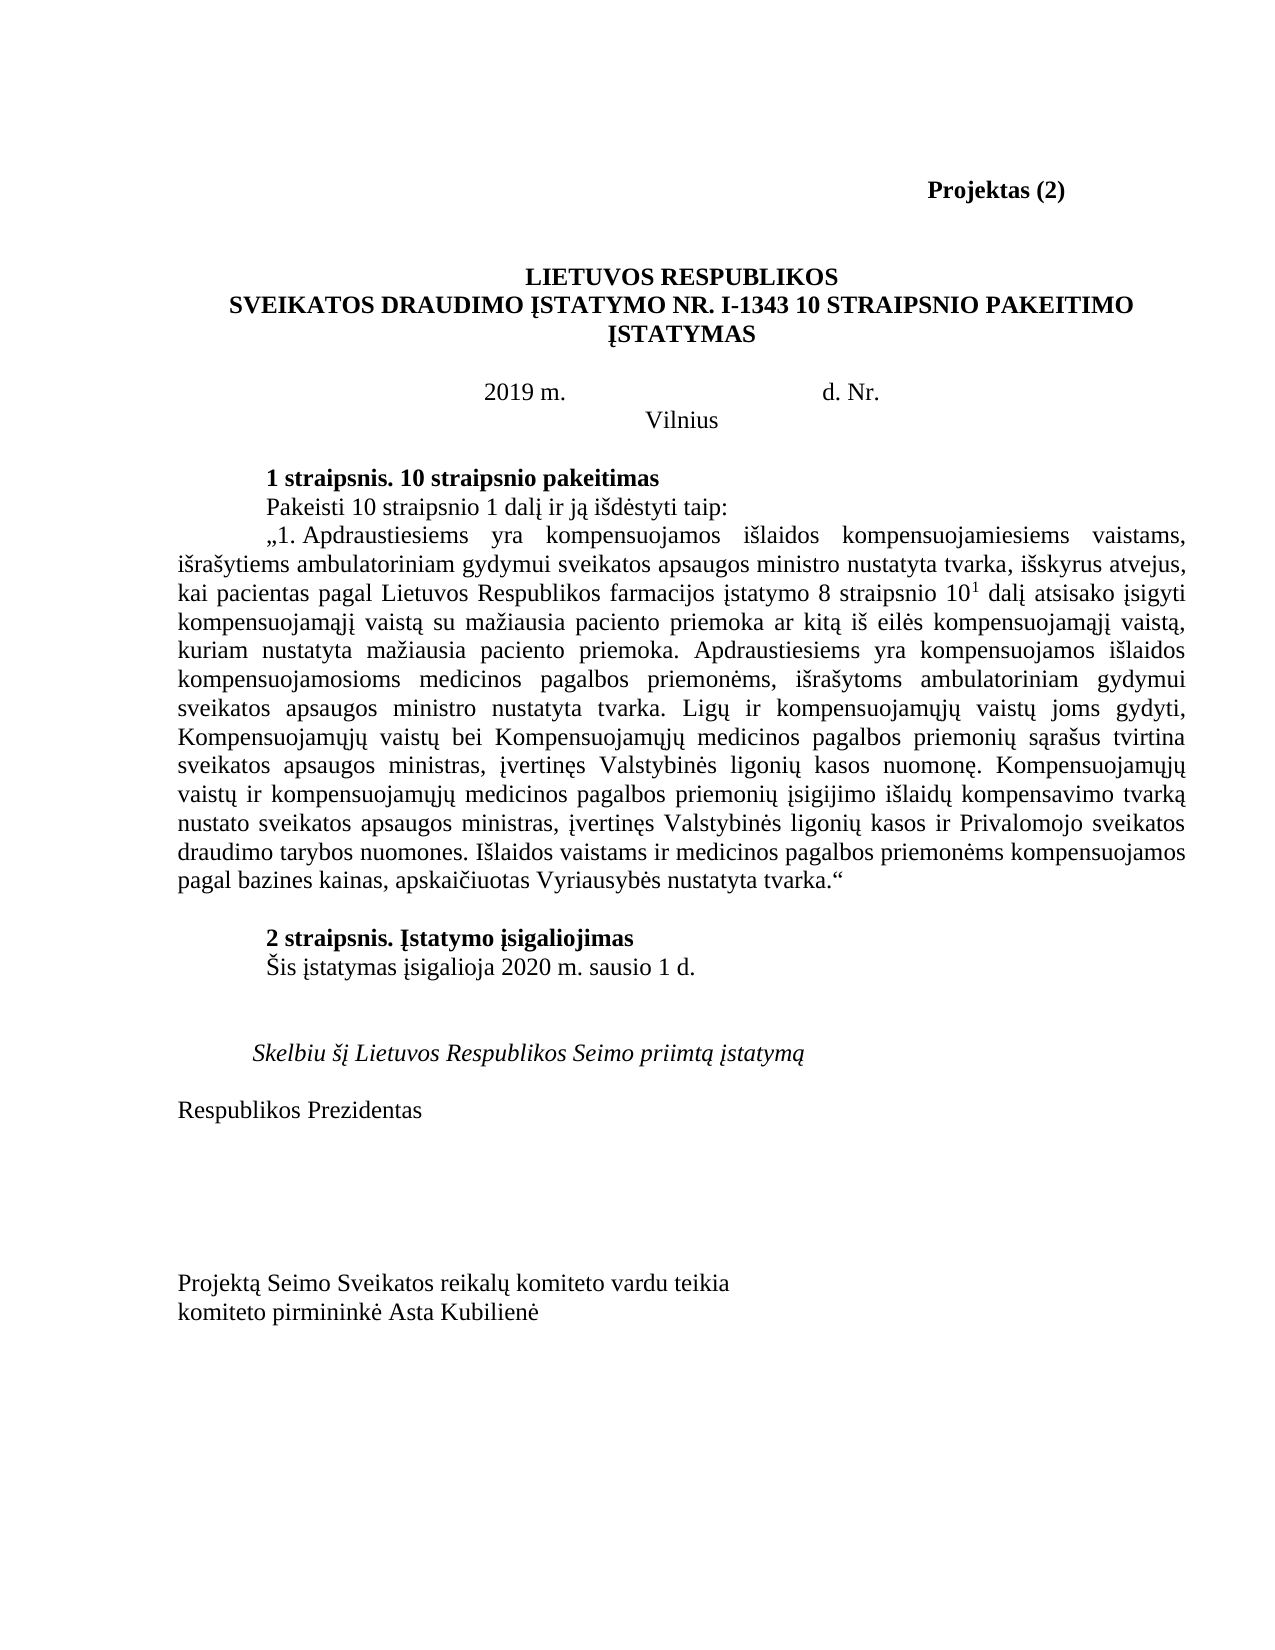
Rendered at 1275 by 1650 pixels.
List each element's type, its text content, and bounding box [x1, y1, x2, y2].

text 2 straipsnis. Įstatymo įsigaliojimas [177, 923, 1186, 952]
text SVEIKATOS DRAUDIMO ĮSTATYMO NR. I-1343 10 STRAIPSNIO PAKEITIMO [177, 291, 1186, 319]
text Skelbiu šį Lietuvos Respublikos Seimo priimtą įstatymą [177, 1038, 1186, 1067]
text „1. Apdraustiesiems yra kompensuojamos išlaidos kompensuojamiesiems vaistams, išrašytiems ambulatoriniam gydymui sveikatos apsaugos ministro nustatyta tvarka, išskyrus atvejus, kai pacientas pagal Lietuvos Respublikos farmacijos įstatymo 8 straipsnio 101 dalį atsisako įsigyti kompensuojamąjį vaistą su mažiausia paciento priemoka ar kitą iš eilės kompensuojamąjį vaistą, kuriam nustatyta mažiausia paciento priemoka. Apdraustiesiems yra kompensuojamos išlaidos kompensuojamosioms medicinos pagalbos priemonėms, išrašytoms ambulatoriniam gydymui sveikatos apsaugos ministro nustatyta tvarka. Ligų ir kompensuojamųjų vaistų joms gydyti, Kompensuojamųjų vaistų bei Kompensuojamųjų medicinos pagalbos priemonių sąrašus tvirtina sveikatos apsaugos ministras, įvertinęs Valstybinės ligonių kasos nuomonę. Kompensuojamųjų vaistų ir kompensuojamųjų medicinos pagalbos priemonių įsigijimo išlaidų kompensavimo tvarką nustato sveikatos apsaugos ministras, įvertinęs Valstybinės ligonių kasos ir Privalomojo sveikatos draudimo tarybos nuomones. Išlaidos vaistams ir medicinos pagalbos priemonėms kompensuojamos pagal bazines kainas, apskaičiuotas Vyriausybės nustatyta tvarka.“ [177, 521, 1186, 894]
text LIETUVOS RESPUBLIKOS [177, 262, 1186, 291]
text Šis įstatymas įsigalioja 2020 m. sausio 1 d. [177, 952, 1186, 981]
text Projektą Seimo Sveikatos reikalų komiteto vardu teikia [177, 1268, 1186, 1297]
text 1 straipsnis. 10 straipsnio pakeitimas [177, 463, 1186, 492]
text komiteto pirmininkė Asta Kubilienė [177, 1297, 1186, 1326]
text Respublikos Prezidentas [177, 1096, 1186, 1124]
text 2019 m. d. Nr. [177, 377, 1186, 406]
text ĮSTATYMAS [177, 319, 1186, 348]
text Vilnius [177, 406, 1186, 434]
text Projektas (2) [177, 176, 1186, 204]
text Pakeisti 10 straipsnio 1 dalį ir ją išdėstyti taip: [177, 492, 1186, 521]
